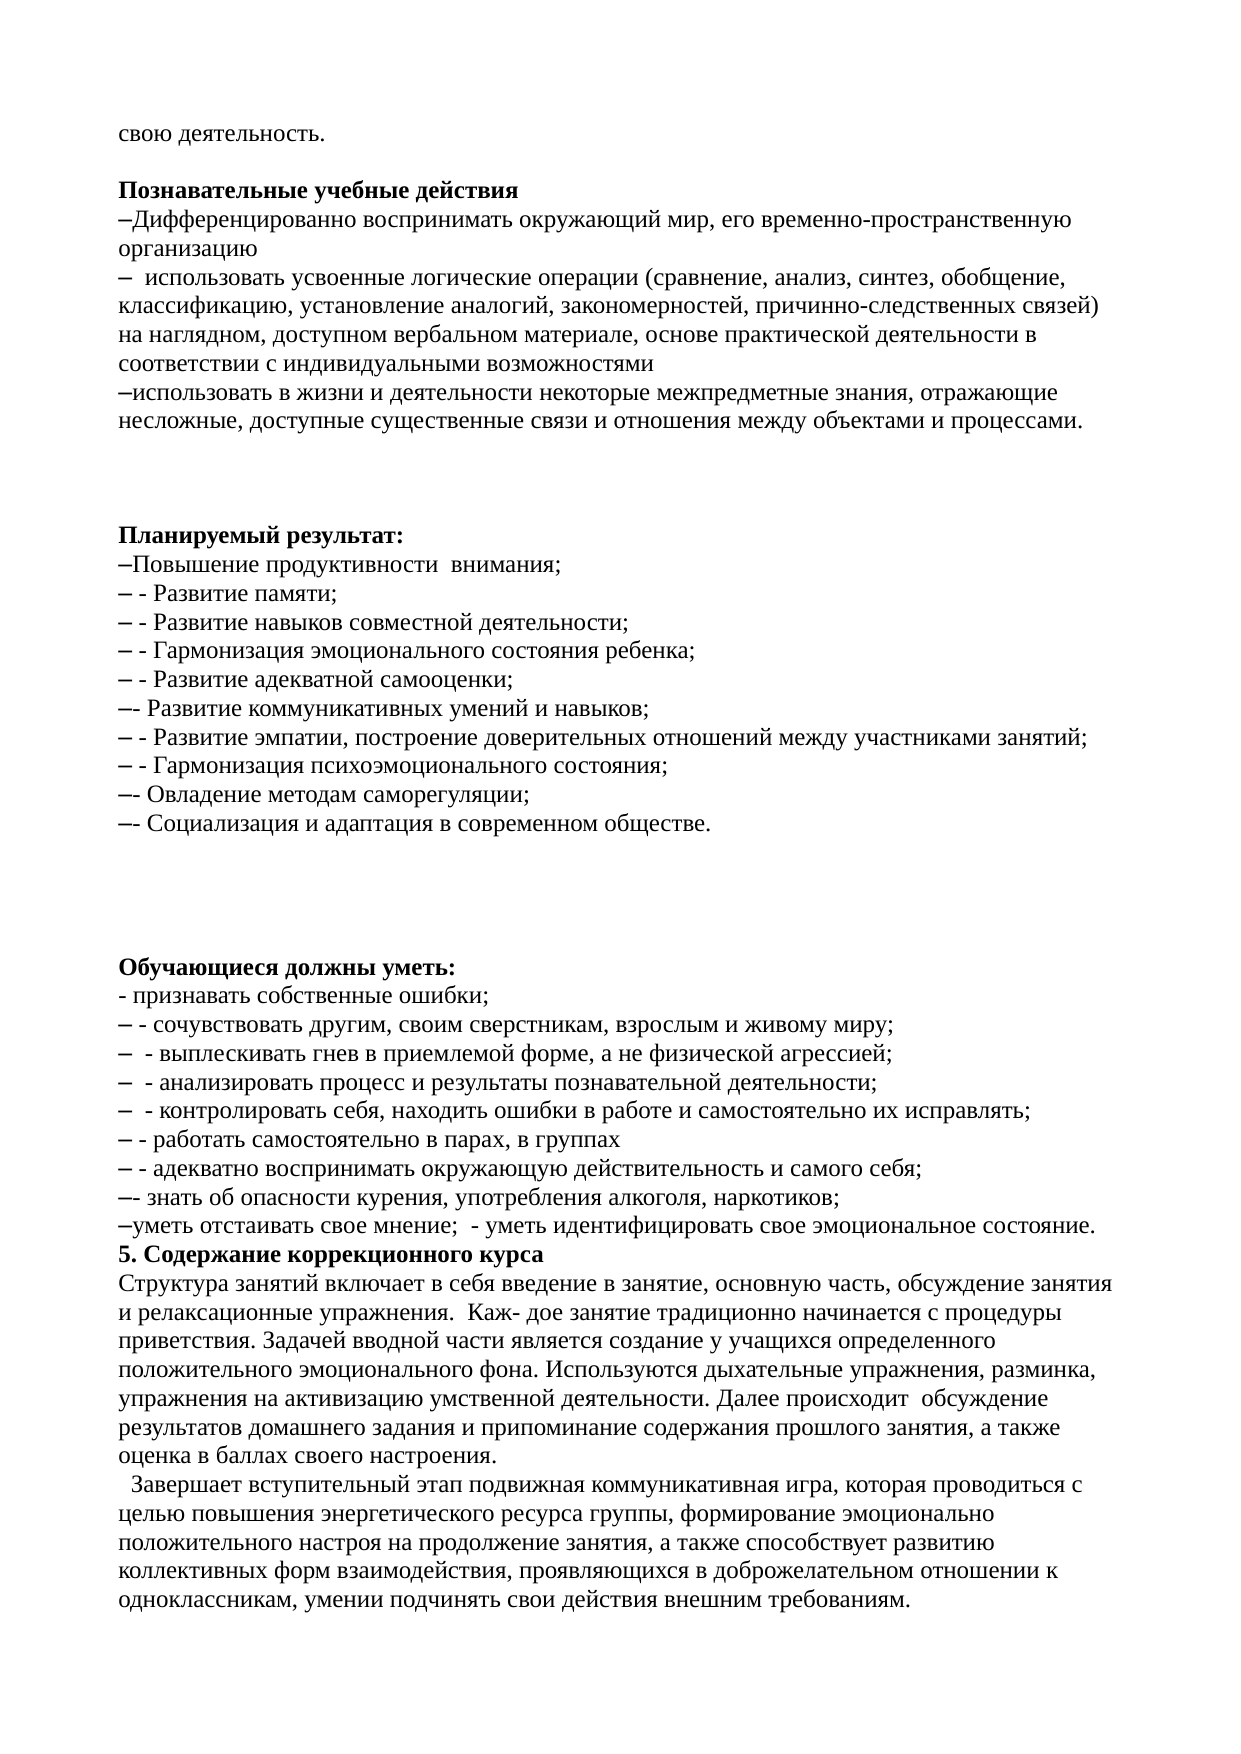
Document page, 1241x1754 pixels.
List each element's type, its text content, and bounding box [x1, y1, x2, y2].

list использовать в жизни и деятельности некоторые межпредметные знания, отражающие несложные, доступные существенные связи и отношения между объектами и процессами. [118, 377, 1122, 434]
list - Развитие адекватной самооценки; [118, 664, 1122, 693]
list - сочувствовать другим, своим сверстникам, взрослым и живому миру; [118, 1009, 1122, 1038]
text 5. Содержание коррекционного курса [118, 1239, 1122, 1268]
list использовать усвоенные логические операции (сравнение, анализ, синтез, обобщение, классификацию, установление аналогий, закономерностей, причинно-следственных связей) на наглядном, доступном вербальном материале, основе практической деятельности в соответствии с индивидуальными возможностями [118, 262, 1122, 377]
list - Овладение методам саморегуляции; [118, 779, 1122, 808]
list - Социализация и адаптация в современном обществе. [118, 808, 1122, 837]
text - признавать собственные ошибки; [118, 981, 1122, 1009]
list - Развитие памяти; [118, 578, 1122, 607]
list - контролировать себя, находить ошибки в работе и самостоятельно их исправлять; [118, 1096, 1122, 1124]
list - знать об опасности курения, употребления алкоголя, наркотиков; [118, 1182, 1122, 1211]
list - работать самостоятельно в парах, в группах [118, 1124, 1122, 1153]
list - Гармонизация эмоционального состояния ребенка; [118, 636, 1122, 664]
list - Развитие коммуникативных умений и навыков; [118, 693, 1122, 722]
text Познавательные учебные действия [118, 176, 1122, 204]
list уметь отстаивать свое мнение; - уметь идентифицировать свое эмоциональное состояние. [118, 1211, 1122, 1239]
list - анализировать процесс и результаты познавательной деятельности; [118, 1067, 1122, 1096]
list - Развитие навыков совместной деятельности; [118, 607, 1122, 636]
text Структура занятий включает в себя введение в занятие, основную часть, обсуждение занятия и релаксационные упражнения. Каж- дое занятие традиционно начинается с процедуры приветствия. Задачей вводной части является создание у учащихся определенного положительного эмоционального фона. Используются дыхательные упражнения, разминка, упражнения на активизацию умственной деятельности. Далее происходит обсуждение результатов домашнего задания и припоминание содержания прошлого занятия, а также оценка в баллах своего настроения. [118, 1268, 1122, 1469]
list - Развитие эмпатии, построение доверительных отношений между участниками занятий; [118, 722, 1122, 751]
list - выплескивать гнев в приемлемой форме, а не физической агрессией; [118, 1038, 1122, 1067]
list Дифференцированно воспринимать окружающий мир, его временно-пространственную организацию [118, 204, 1122, 262]
list свою деятельность. [118, 118, 1122, 147]
text Планируемый результат: [118, 521, 1122, 549]
text Завершает вступительный этап подвижная коммуникативная игра, которая проводиться с целью повышения энергетического ресурса группы, формирование эмоционально положительного настроя на продолжение занятия, а также способствует развитию коллективных форм взаимодействия, проявляющихся в доброжелательном отношении к одноклассникам, умении подчинять свои действия внешним требованиям. [118, 1469, 1122, 1613]
list - Гармонизация психоэмоционального состояния; [118, 751, 1122, 779]
list - адекватно воспринимать окружающую действительность и самого себя; [118, 1153, 1122, 1182]
list Повышение продуктивности внимания; [118, 549, 1122, 578]
text Обучающиеся должны уметь: [118, 952, 1122, 981]
